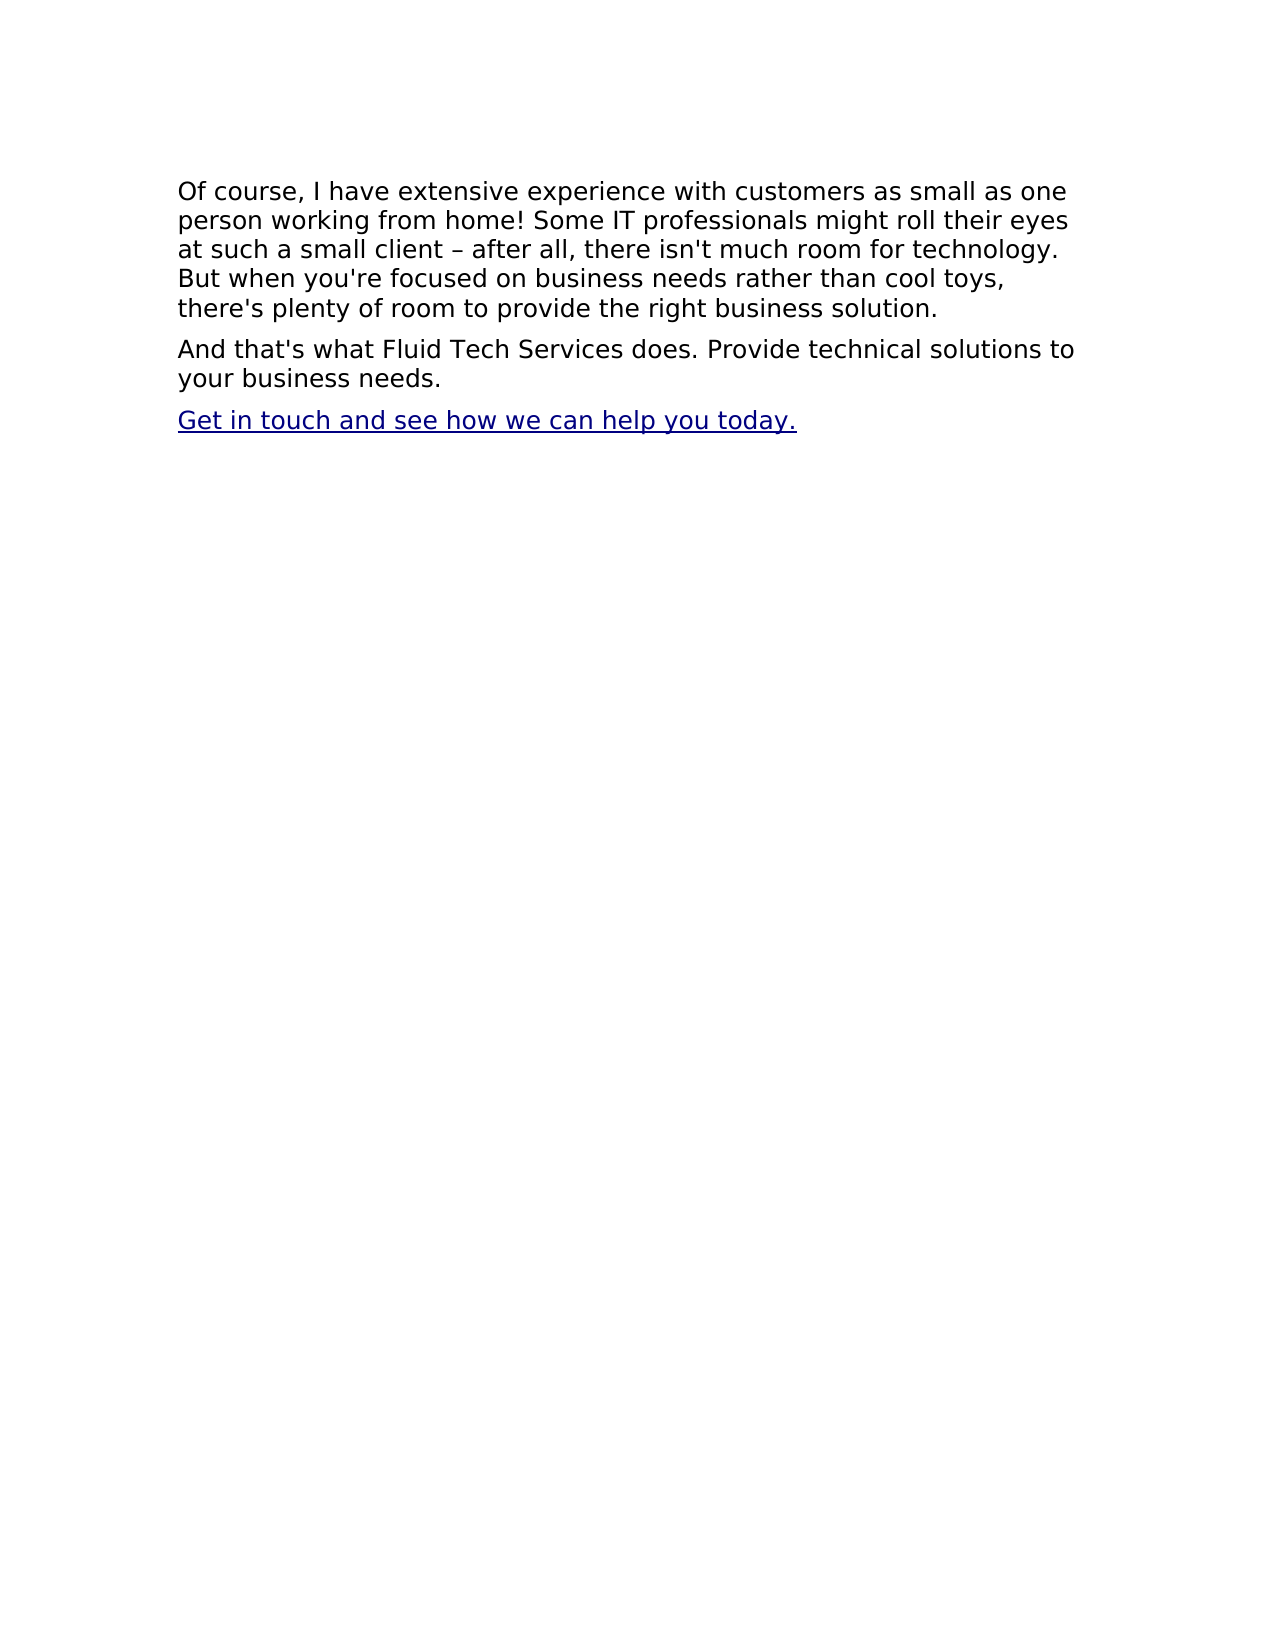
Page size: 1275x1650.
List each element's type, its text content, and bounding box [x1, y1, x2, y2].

text Get in touch and see how we can help you today. [177, 406, 1098, 436]
text Of course, I have extensive experience with customers as small as one person working from home! Some IT professionals might roll their eyes at such a small client – after all, there isn't much room for technology. But when you're focused on business needs rather than cool toys, there's plenty of room to provide the right business solution. [177, 177, 1098, 323]
text And that's what Fluid Tech Services does. Provide technical solutions to your business needs. [177, 336, 1098, 394]
